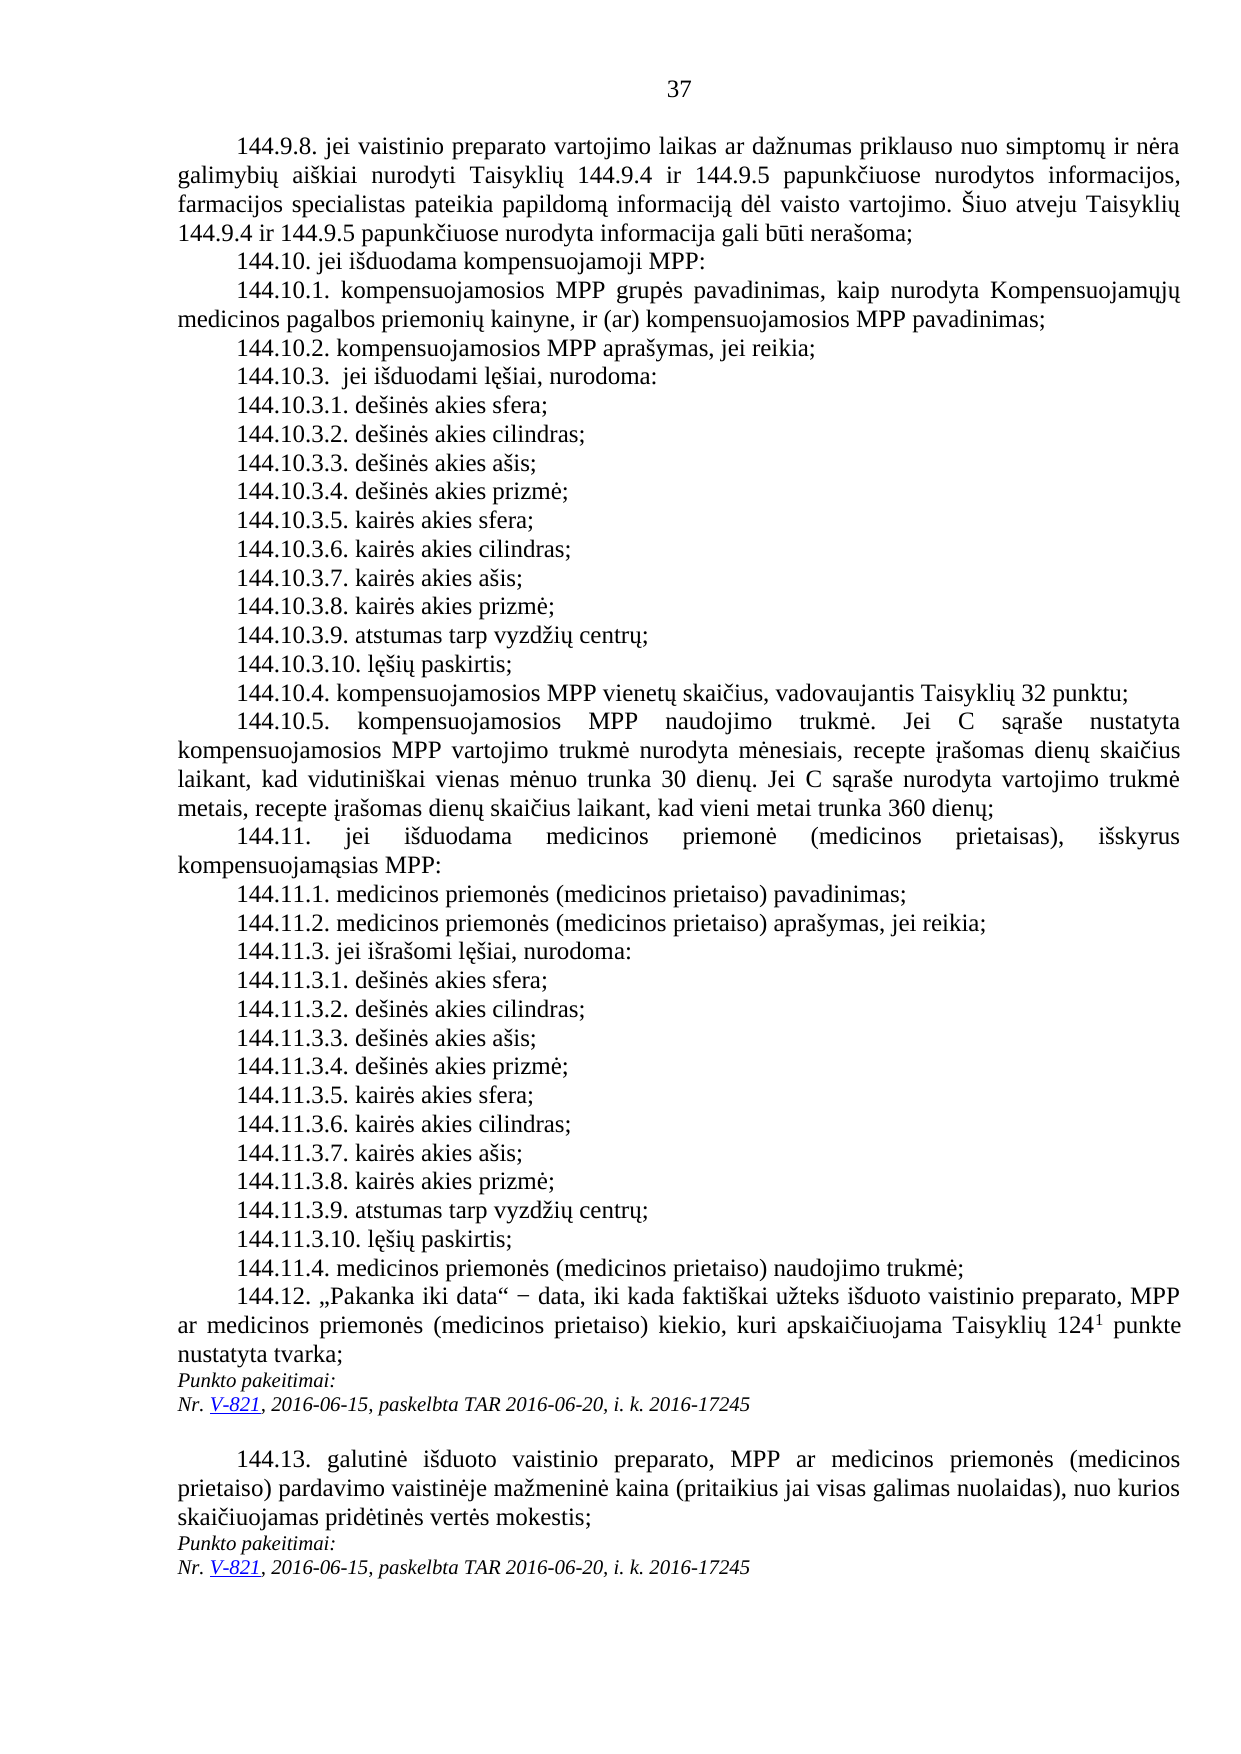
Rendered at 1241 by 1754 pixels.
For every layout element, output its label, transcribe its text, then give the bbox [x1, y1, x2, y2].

text 144.10.3.8. kairės akies prizmė; [177, 591, 1181, 620]
text 144.11.3.8. kairės akies prizmė; [177, 1166, 1181, 1195]
text 144.10.1. kompensuojamosios MPP grupės pavadinimas, kaip nurodyta Kompensuojamųjų medicinos pagalbos priemonių kainyne, ir (ar) kompensuojamosios MPP pavadinimas; [177, 275, 1181, 333]
text 144.10.5. kompensuojamosios MPP naudojimo trukmė. Jei C sąraše nustatyta kompensuojamosios MPP vartojimo trukmė nurodyta mėnesiais, recepte įrašomas dienų skaičius laikant, kad vidutiniškai vienas mėnuo trunka 30 dienų. Jei C sąraše nurodyta vartojimo trukmė metais, recepte įrašomas dienų skaičius laikant, kad vieni metai trunka 360 dienų; [177, 706, 1181, 821]
text 144.11. jei išduodama medicinos priemonė (medicinos prietaisas), išskyrus kompensuojamąsias MPP: [177, 821, 1181, 879]
text 144.11.3.3. dešinės akies ašis; [177, 1023, 1181, 1051]
text 144.10.2. kompensuojamosios MPP aprašymas, jei reikia; [177, 333, 1181, 361]
text Punkto pakeitimai: [177, 1531, 1181, 1555]
text 144.11.3.2. dešinės akies cilindras; [177, 994, 1181, 1023]
text 144.10.3.6. kairės akies cilindras; [177, 534, 1181, 563]
text 144.9.8. jei vaistinio preparato vartojimo laikas ar dažnumas priklauso nuo simptomų ir nėra galimybių aiškiai nurodyti Taisyklių 144.9.4 ir 144.9.5 papunkčiuose nurodytos informacijos, farmacijos specialistas pateikia papildomą informaciją dėl vaisto vartojimo. Šiuo atveju Taisyklių 144.9.4 ir 144.9.5 papunkčiuose nurodyta informacija gali būti nerašoma; [177, 131, 1181, 246]
text 144.11.3.1. dešinės akies sfera; [177, 965, 1181, 994]
text 144.10.3.5. kairės akies sfera; [177, 505, 1181, 534]
text 144.11.1. medicinos priemonės (medicinos prietaiso) pavadinimas; [177, 879, 1181, 908]
text 144.10.3.4. dešinės akies prizmė; [177, 476, 1181, 505]
text 144.10.3.3. dešinės akies ašis; [177, 448, 1181, 476]
text 144.10.3. jei išduodami lęšiai, nurodoma: [177, 361, 1181, 390]
text 144.11.3.6. kairės akies cilindras; [177, 1109, 1181, 1138]
text 144.11.3.7. kairės akies ašis; [177, 1138, 1181, 1166]
text Punkto pakeitimai: [177, 1368, 1181, 1392]
text 144.11.2. medicinos priemonės (medicinos prietaiso) aprašymas, jei reikia; [177, 908, 1181, 936]
text 144.12. „Pakanka iki data“ − data, iki kada faktiškai užteks išduoto vaistinio preparato, MPP ar medicinos priemonės (medicinos prietaiso) kiekio, kuri apskaičiuojama Taisyklių 1241 punkte nustatyta tvarka; [177, 1281, 1181, 1368]
text 144.11.4. medicinos priemonės (medicinos prietaiso) naudojimo trukmė; [177, 1253, 1181, 1281]
text 144.13. galutinė išduoto vaistinio preparato, MPP ar medicinos priemonės (medicinos prietaiso) pardavimo vaistinėje mažmeninė kaina (pritaikius jai visas galimas nuolaidas), nuo kurios skaičiuojamas pridėtinės vertės mokestis; [177, 1444, 1181, 1531]
text 144.10.3.1. dešinės akies sfera; [177, 390, 1181, 419]
text 144.10.3.9. atstumas tarp vyzdžių centrų; [177, 620, 1181, 649]
text 144.10.4. kompensuojamosios MPP vienetų skaičius, vadovaujantis Taisyklių 32 punktu; [177, 678, 1181, 706]
text 144.11.3.10. lęšių paskirtis; [177, 1224, 1181, 1253]
text 144.11.3.5. kairės akies sfera; [177, 1080, 1181, 1109]
text 144.11.3.4. dešinės akies prizmė; [177, 1051, 1181, 1080]
text 144.10.3.10. lęšių paskirtis; [177, 649, 1181, 678]
text 144.10.3.2. dešinės akies cilindras; [177, 419, 1181, 448]
text Nr. V-821, 2016-06-15, paskelbta TAR 2016-06-20, i. k. 2016-17245 [177, 1392, 1181, 1416]
text 144.10.3.7. kairės akies ašis; [177, 563, 1181, 591]
text 144.11.3.9. atstumas tarp vyzdžių centrų; [177, 1195, 1181, 1224]
text 144.10. jei išduodama kompensuojamoji MPP: [177, 246, 1181, 275]
text 144.11.3. jei išrašomi lęšiai, nurodoma: [177, 936, 1181, 965]
text Nr. V-821, 2016-06-15, paskelbta TAR 2016-06-20, i. k. 2016-17245 [177, 1555, 1181, 1579]
